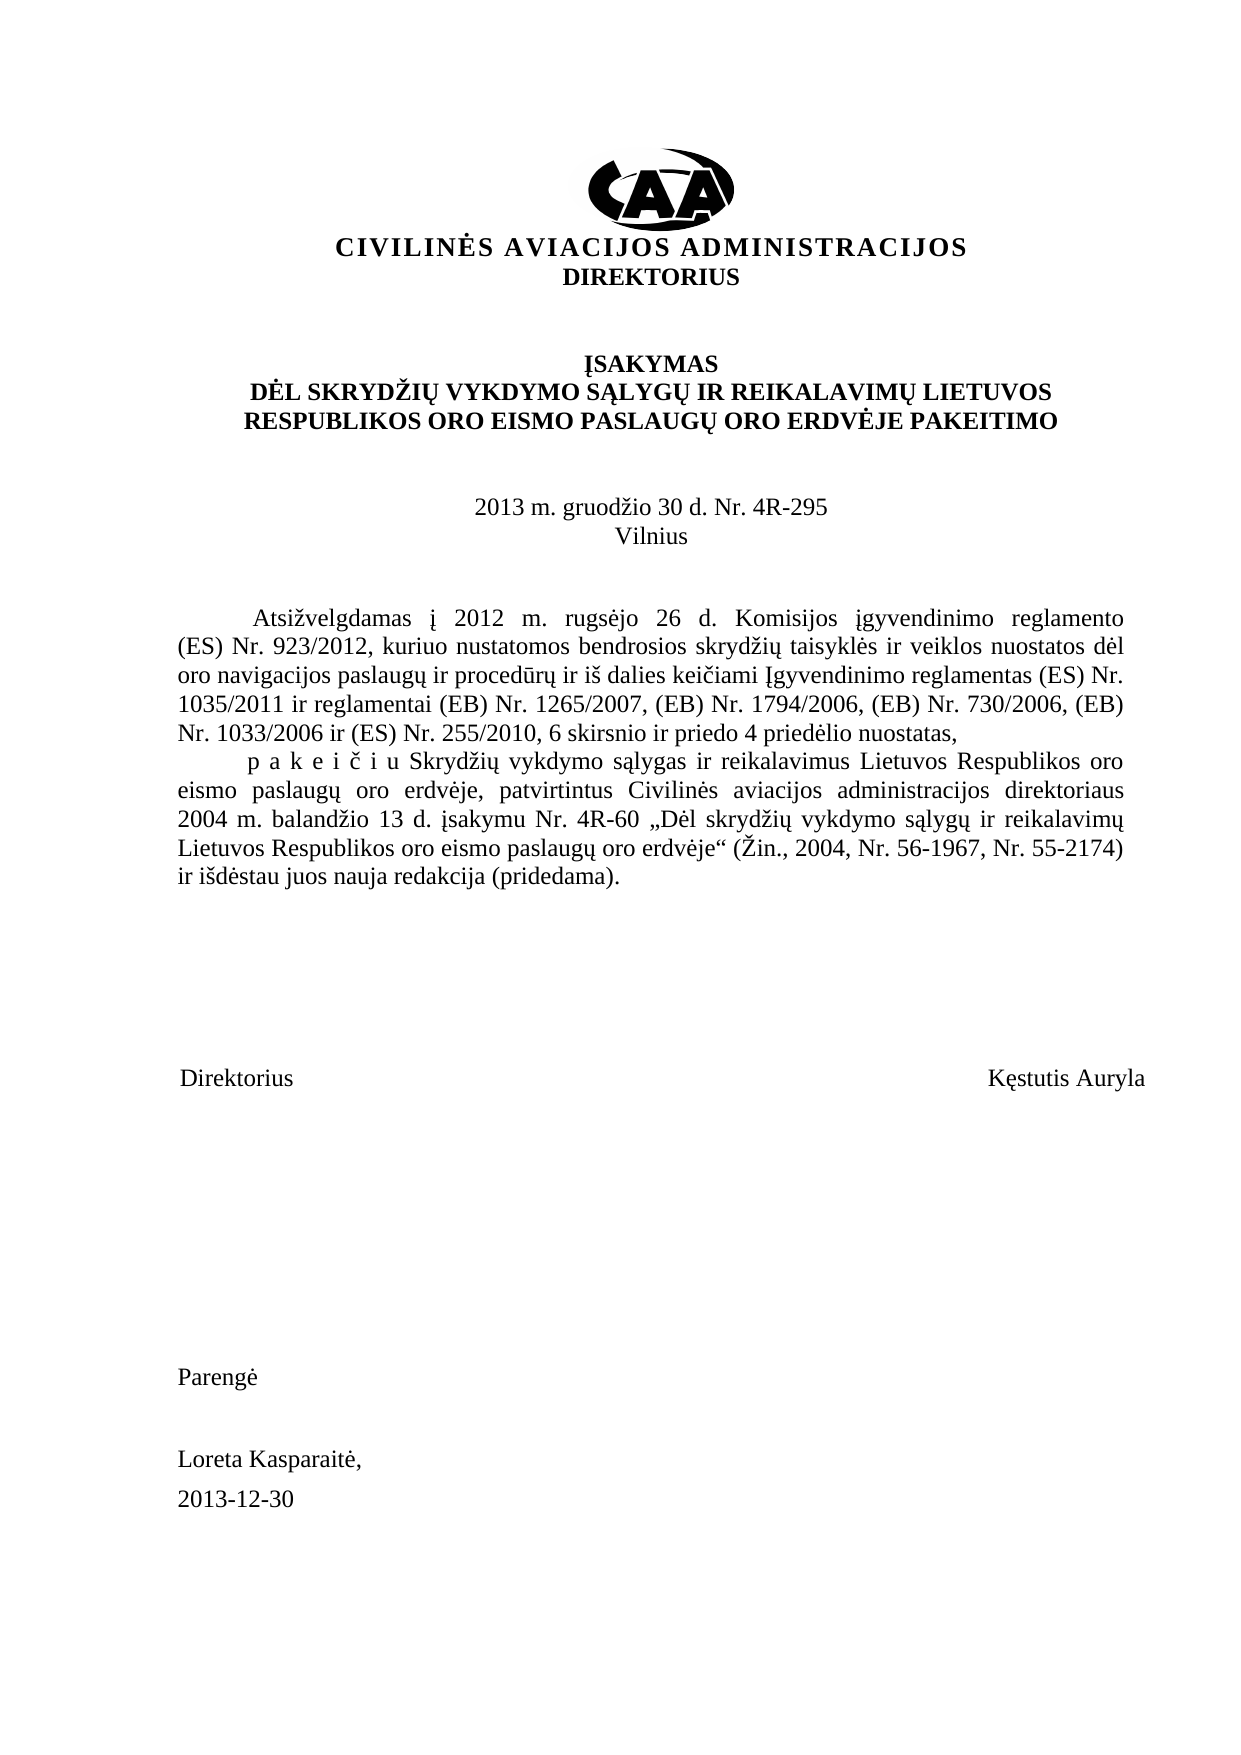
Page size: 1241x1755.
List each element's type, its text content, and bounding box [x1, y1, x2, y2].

text DIREKTORIUS [177, 262, 1125, 291]
text 2013 m. gruodžio 30 d. Nr. 4R-295 [177, 492, 1125, 521]
table_header [790, 1034, 1147, 1063]
text 2013-12-30 [177, 1484, 1125, 1513]
table_header [562, 1034, 790, 1063]
text CIVILINĖS AVIACIJOS ADMINISTRACIJOS [177, 231, 1125, 262]
table_cell Kęstutis Auryla [790, 1063, 1147, 1091]
text ĮSAKYMAS [177, 349, 1125, 377]
text Parengė [177, 1362, 1125, 1391]
text Loreta Kasparaitė, [177, 1444, 1125, 1472]
table_cell Direktorius [177, 1063, 562, 1091]
table_cell [562, 1063, 790, 1091]
text DĖL SKRYDŽIŲ VYKDYMO SĄLYGŲ IR REIKALAVIMŲ LIETUVOS RESPUBLIKOS ORO EISMO PASLAUGŲ ORO ERDVĖJE PAKEITIMO [177, 377, 1125, 435]
text Vilnius [177, 521, 1125, 550]
text Atsižvelgdamas į 2012 m. rugsėjo 26 d. Komisijos įgyvendinimo reglamento (ES) Nr. 923/2012, kuriuo nustatomos bendrosios skrydžių taisyklės ir veiklos nuostatos dėl oro navigacijos paslaugų ir procedūrų ir iš dalies keičiami Įgyvendinimo reglamentas (ES) Nr. 1035/2011 ir reglamentai (EB) Nr. 1265/2007, (EB) Nr. 1794/2006, (EB) Nr. 730/2006, (EB) Nr. 1033/2006 ir (ES) Nr. 255/2010, 6 skirsnio ir priedo 4 priedėlio nuostatas, [177, 603, 1125, 746]
table_header [177, 1034, 562, 1063]
text p a k e i č i u Skrydžių vykdymo sąlygas ir reikalavimus Lietuvos Respublikos oro eismo paslaugų oro erdvėje, patvirtintus Civilinės aviacijos administracijos direktoriaus 2004 m. balandžio 13 d. įsakymu Nr. 4R-60 „Dėl skrydžių vykdymo sąlygų ir reikalavimų Lietuvos Respublikos oro eismo paslaugų oro erdvėje“ (Žin., 2004, Nr. 56-1967, Nr. 55-2174) ir išdėstau juos nauja redakcija (pridedama). [177, 746, 1125, 890]
